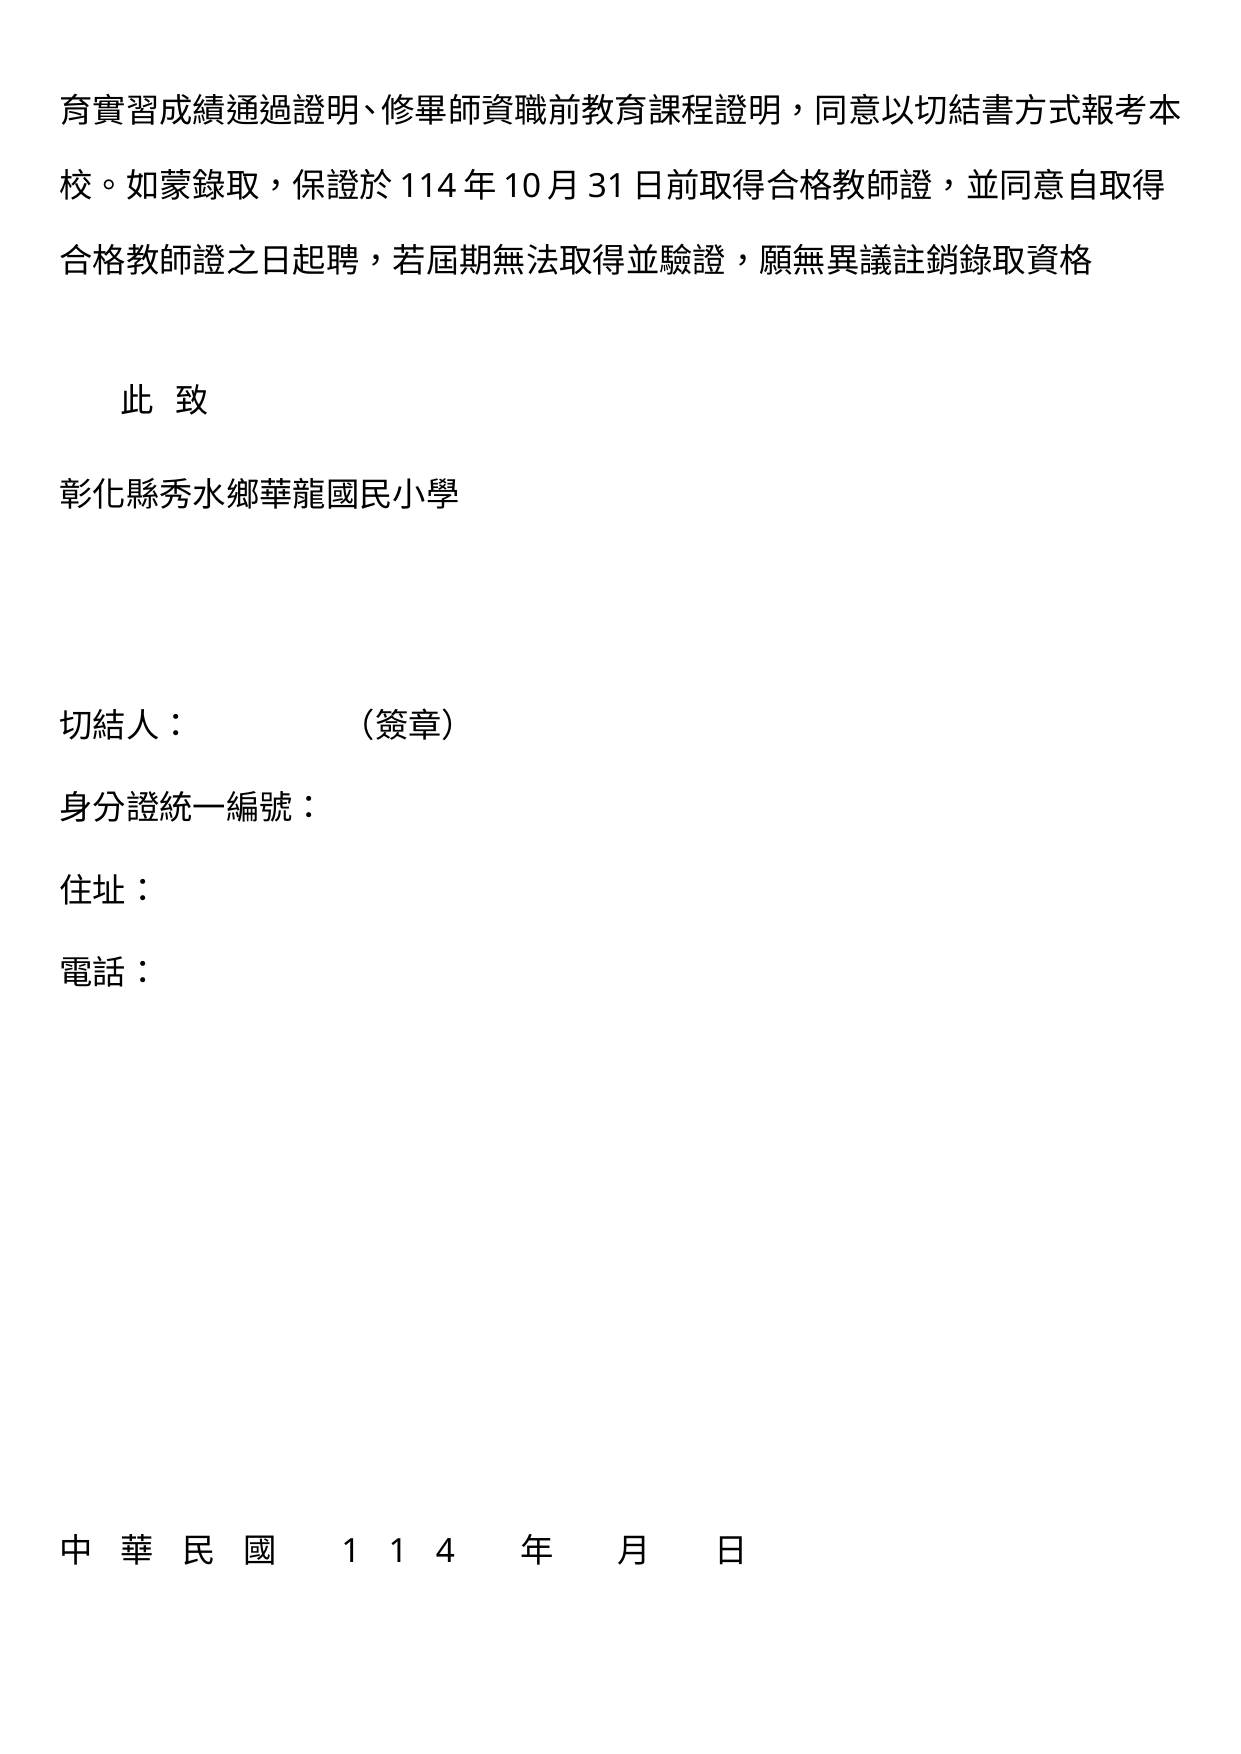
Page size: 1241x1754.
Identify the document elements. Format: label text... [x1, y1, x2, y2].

text 電話： [59, 933, 1181, 1008]
text 切結人： （簽章） [59, 685, 1181, 760]
text 身分證統一編號： [59, 768, 1181, 843]
text 住址： [59, 850, 1181, 925]
text 彰化縣秀水鄉華龍國民小學 [59, 479, 1181, 513]
text 此 致 [59, 386, 1181, 419]
text 育實習成績通過證明、修畢師資職前教育課程證明，同意以切結書方式報考本校。如蒙錄取，保證於114年10月31日前取得合格教師證，並同意自取得合格教師證之日起聘，若屆期無法取得並驗證，願無異議註銷錄取資格 [59, 71, 1181, 296]
text 中華民國 114 年 月 日 [59, 1510, 1181, 1585]
